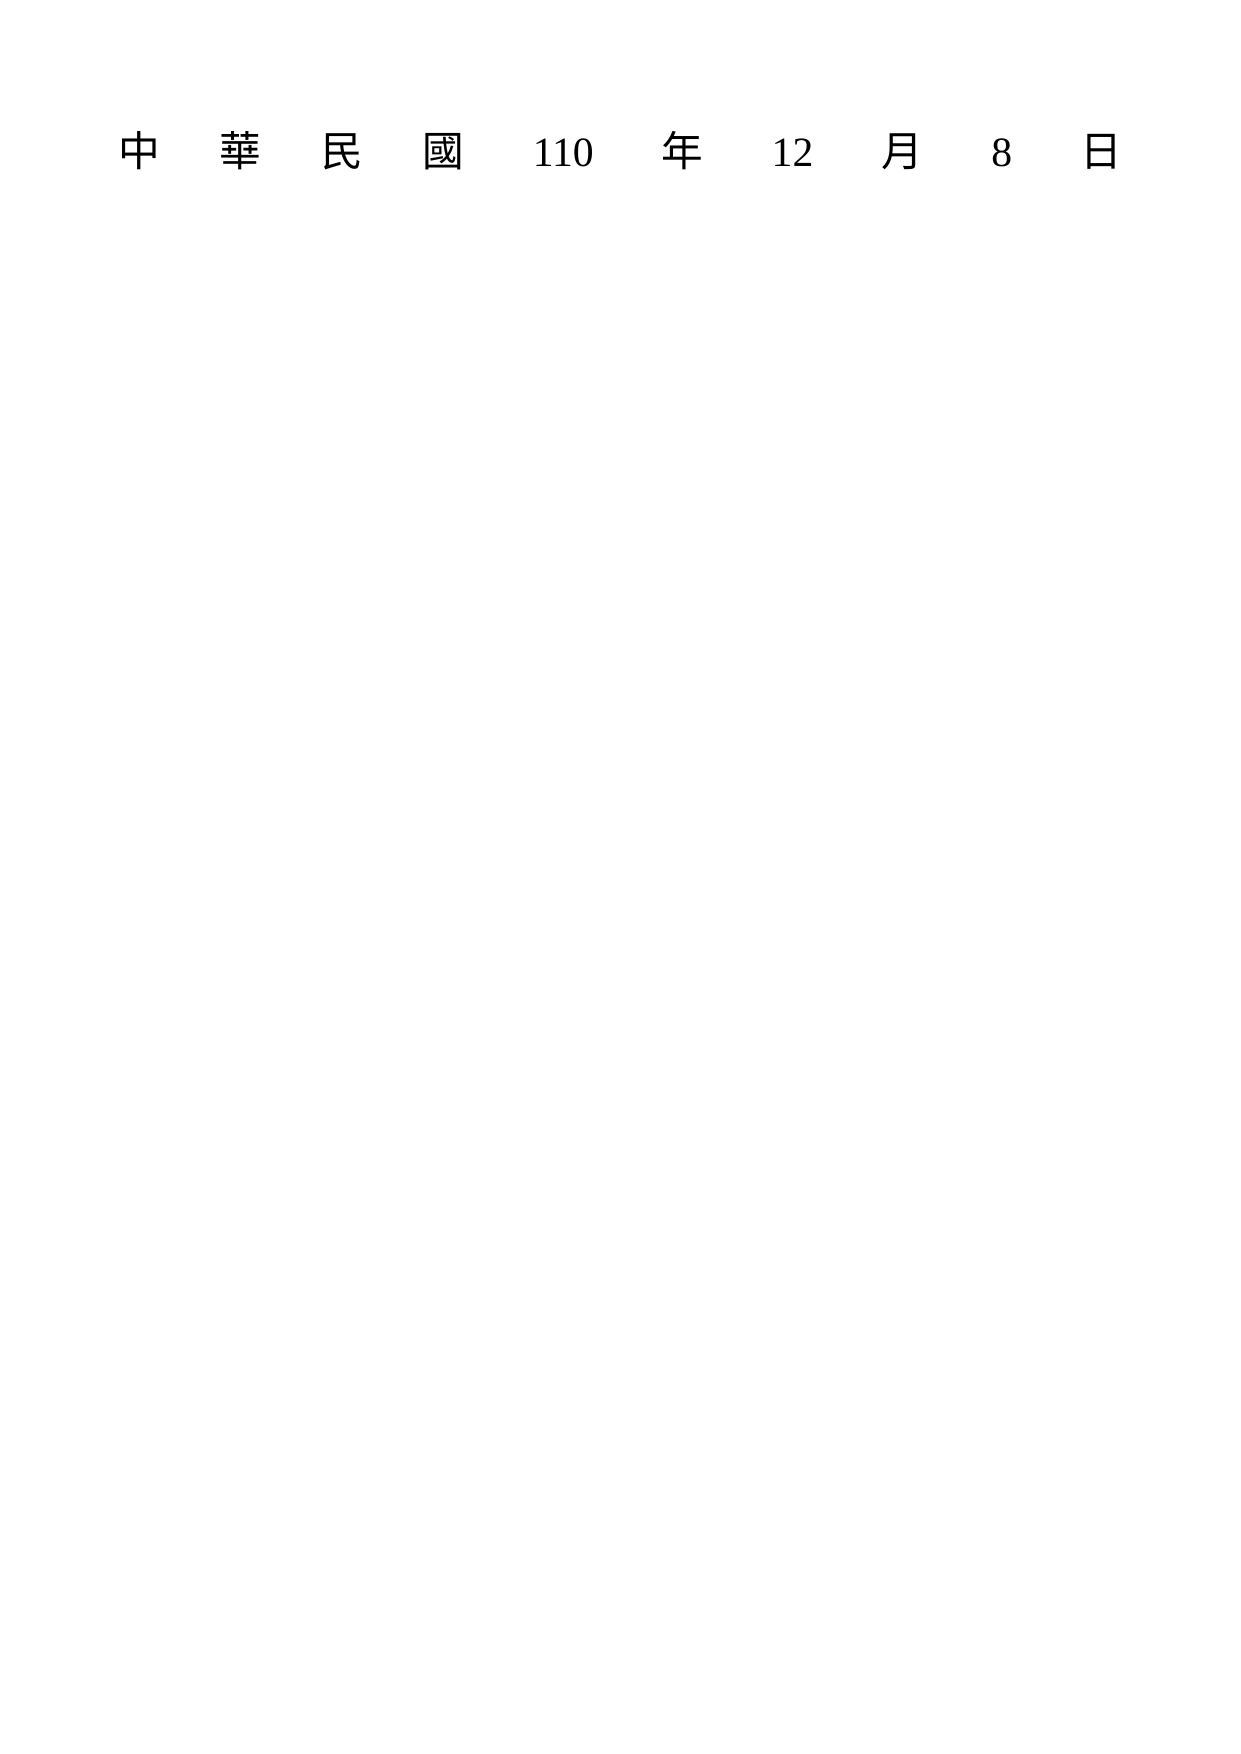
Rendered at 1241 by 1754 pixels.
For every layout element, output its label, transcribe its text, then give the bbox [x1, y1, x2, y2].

text 中華民國110年12月8日 [118, 118, 1122, 178]
